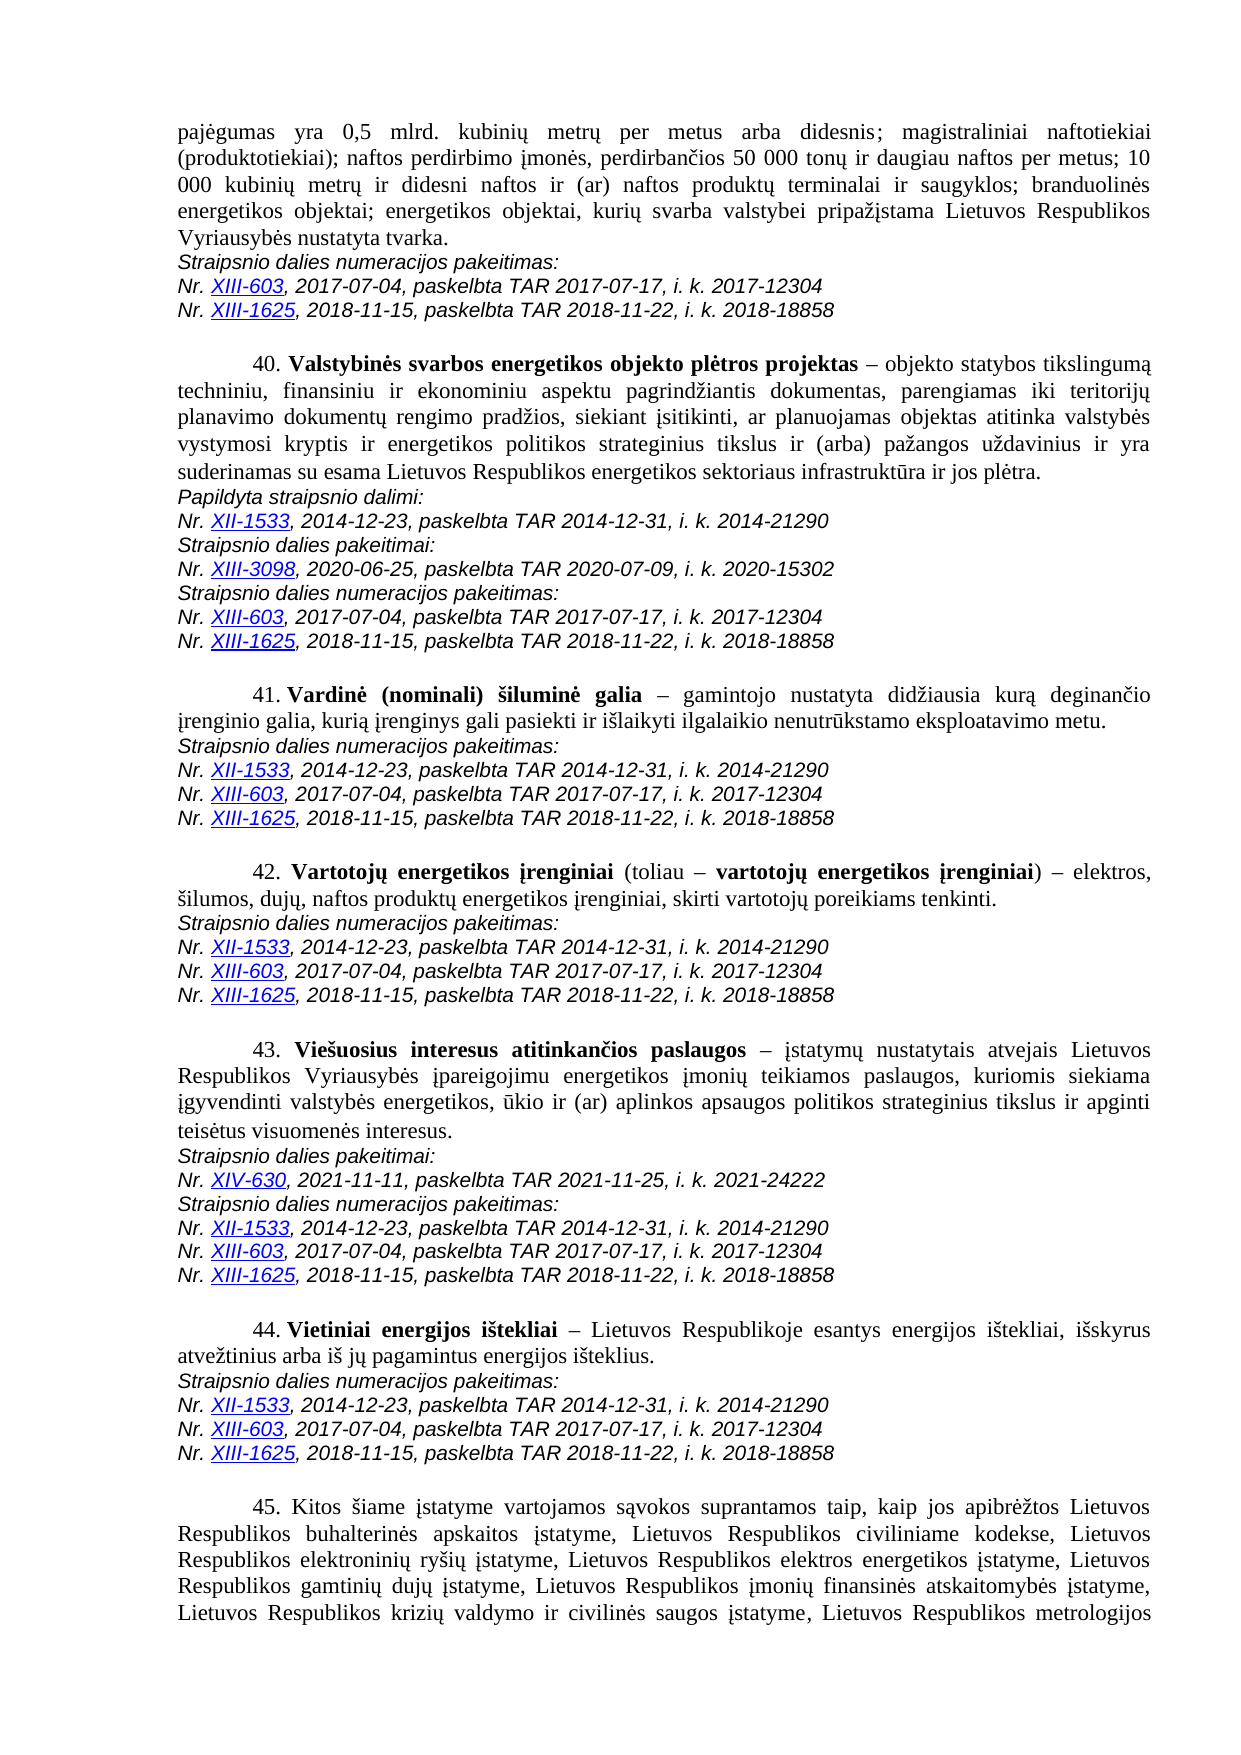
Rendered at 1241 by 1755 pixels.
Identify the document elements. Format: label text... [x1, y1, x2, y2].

text Nr. XIII-1625, 2018-11-15, paskelbta TAR 2018-11-22, i. k. 2018-18858 [177, 983, 1152, 1007]
text Nr. XIII-1625, 2018-11-15, paskelbta TAR 2018-11-22, i. k. 2018-18858 [177, 298, 1152, 322]
text 42. Vartotojų energetikos įrenginiai (toliau – vartotojų energetikos įrenginiai) – elektros, šilumos, dujų, naftos produktų energetikos įrenginiai, skirti vartotojų poreikiams tenkinti. [177, 858, 1152, 911]
text Nr. XII-1533, 2014-12-23, paskelbta TAR 2014-12-31, i. k. 2014-21290 [177, 935, 1152, 959]
text Straipsnio dalies numeracijos pakeitimas: [177, 581, 1152, 604]
text Nr. XIII-603, 2017-07-04, paskelbta TAR 2017-07-17, i. k. 2017-12304 [177, 604, 1152, 628]
text Nr. XII-1533, 2014-12-23, paskelbta TAR 2014-12-31, i. k. 2014-21290 [177, 758, 1152, 782]
text 40. Valstybinės svarbos energetikos objekto plėtros projektas – objekto statybos tikslingumą techniniu, finansiniu ir ekonominiu aspektu pagrindžiantis dokumentas, parengiamas iki teritorijų planavimo dokumentų rengimo pradžios, siekiant įsitikinti, ar planuojamas objektas atitinka valstybės vystymosi kryptis ir energetikos politikos strateginius tikslus ir (arba) pažangos uždavinius ir yra suderinamas su esama Lietuvos Respublikos energetikos sektoriaus infrastruktūra ir jos plėtra. [177, 351, 1152, 485]
text Straipsnio dalies numeracijos pakeitimas: [177, 250, 1152, 274]
text Nr. XIII-3098, 2020-06-25, paskelbta TAR 2020-07-09, i. k. 2020-15302 [177, 557, 1152, 581]
text Papildyta straipsnio dalimi: [177, 485, 1152, 509]
text 45. Kitos šiame įstatyme vartojamos sąvokos suprantamos taip, kaip jos apibrėžtos Lietuvos Respublikos buhalterinės apskaitos įstatyme, Lietuvos Respublikos civiliniame kodekse, Lietuvos Respublikos elektroninių ryšių įstatyme, Lietuvos Respublikos elektros energetikos įstatyme, Lietuvos Respublikos gamtinių dujų įstatyme, Lietuvos Respublikos įmonių finansinės atskaitomybės įstatyme, Lietuvos Respublikos krizių valdymo ir civilinės saugos įstatyme, Lietuvos Respublikos metrologijos [177, 1493, 1152, 1625]
text Nr. XIV-630, 2021-11-11, paskelbta TAR 2021-11-25, i. k. 2021-24222 [177, 1167, 1152, 1191]
text Nr. XIII-1625, 2018-11-15, paskelbta TAR 2018-11-22, i. k. 2018-18858 [177, 1441, 1152, 1464]
text Nr. XIII-603, 2017-07-04, paskelbta TAR 2017-07-17, i. k. 2017-12304 [177, 274, 1152, 298]
text Nr. XIII-1625, 2018-11-15, paskelbta TAR 2018-11-22, i. k. 2018-18858 [177, 1263, 1152, 1287]
text Nr. XIII-1625, 2018-11-15, paskelbta TAR 2018-11-22, i. k. 2018-18858 [177, 806, 1152, 830]
text Straipsnio dalies numeracijos pakeitimas: [177, 911, 1152, 935]
text Nr. XIII-603, 2017-07-04, paskelbta TAR 2017-07-17, i. k. 2017-12304 [177, 1239, 1152, 1263]
text Straipsnio dalies pakeitimai: [177, 533, 1152, 557]
text Straipsnio dalies numeracijos pakeitimas: [177, 1191, 1152, 1215]
text pajėgumas yra 0,5 mlrd. kubinių metrų per metus arba didesnis; magistraliniai naftotiekiai (produktotiekiai); naftos perdirbimo įmonės, perdirbančios 50 000 tonų ir daugiau naftos per metus; 10 000 kubinių metrų ir didesni naftos ir (ar) naftos produktų terminalai ir saugyklos; branduolinės energetikos objektai; energetikos objektai, kurių svarba valstybei pripažįstama Lietuvos Respublikos Vyriausybės nustatyta tvarka. [177, 118, 1152, 250]
text Nr. XIII-603, 2017-07-04, paskelbta TAR 2017-07-17, i. k. 2017-12304 [177, 1417, 1152, 1441]
text 43. Viešuosius interesus atitinkančios paslaugos – įstatymų nustatytais atvejais Lietuvos Respublikos Vyriausybės įpareigojimu energetikos įmonių teikiamos paslaugos, kuriomis siekiama įgyvendinti valstybės energetikos, ūkio ir (ar) aplinkos apsaugos politikos strateginius tikslus ir apginti teisėtus visuomenės interesus. [177, 1036, 1152, 1143]
text Nr. XII-1533, 2014-12-23, paskelbta TAR 2014-12-31, i. k. 2014-21290 [177, 509, 1152, 533]
text Straipsnio dalies numeracijos pakeitimas: [177, 734, 1152, 758]
text Nr. XII-1533, 2014-12-23, paskelbta TAR 2014-12-31, i. k. 2014-21290 [177, 1215, 1152, 1239]
text Nr. XII-1533, 2014-12-23, paskelbta TAR 2014-12-31, i. k. 2014-21290 [177, 1393, 1152, 1417]
text Straipsnio dalies pakeitimai: [177, 1143, 1152, 1167]
text 44. Vietiniai energijos ištekliai – Lietuvos Respublikoje esantys energijos ištekliai, išskyrus atvežtinius arba iš jų pagamintus energijos išteklius. [177, 1316, 1152, 1369]
text Straipsnio dalies numeracijos pakeitimas: [177, 1369, 1152, 1393]
text 41. Vardinė (nominali) šiluminė galia – gamintojo nustatyta didžiausia kurą deginančio įrenginio galia, kurią įrenginys gali pasiekti ir išlaikyti ilgalaikio nenutrūkstamo eksploatavimo metu. [177, 681, 1152, 734]
text Nr. XIII-1625, 2018-11-15, paskelbta TAR 2018-11-22, i. k. 2018-18858 [177, 628, 1152, 652]
text Nr. XIII-603, 2017-07-04, paskelbta TAR 2017-07-17, i. k. 2017-12304 [177, 959, 1152, 983]
text Nr. XIII-603, 2017-07-04, paskelbta TAR 2017-07-17, i. k. 2017-12304 [177, 782, 1152, 806]
